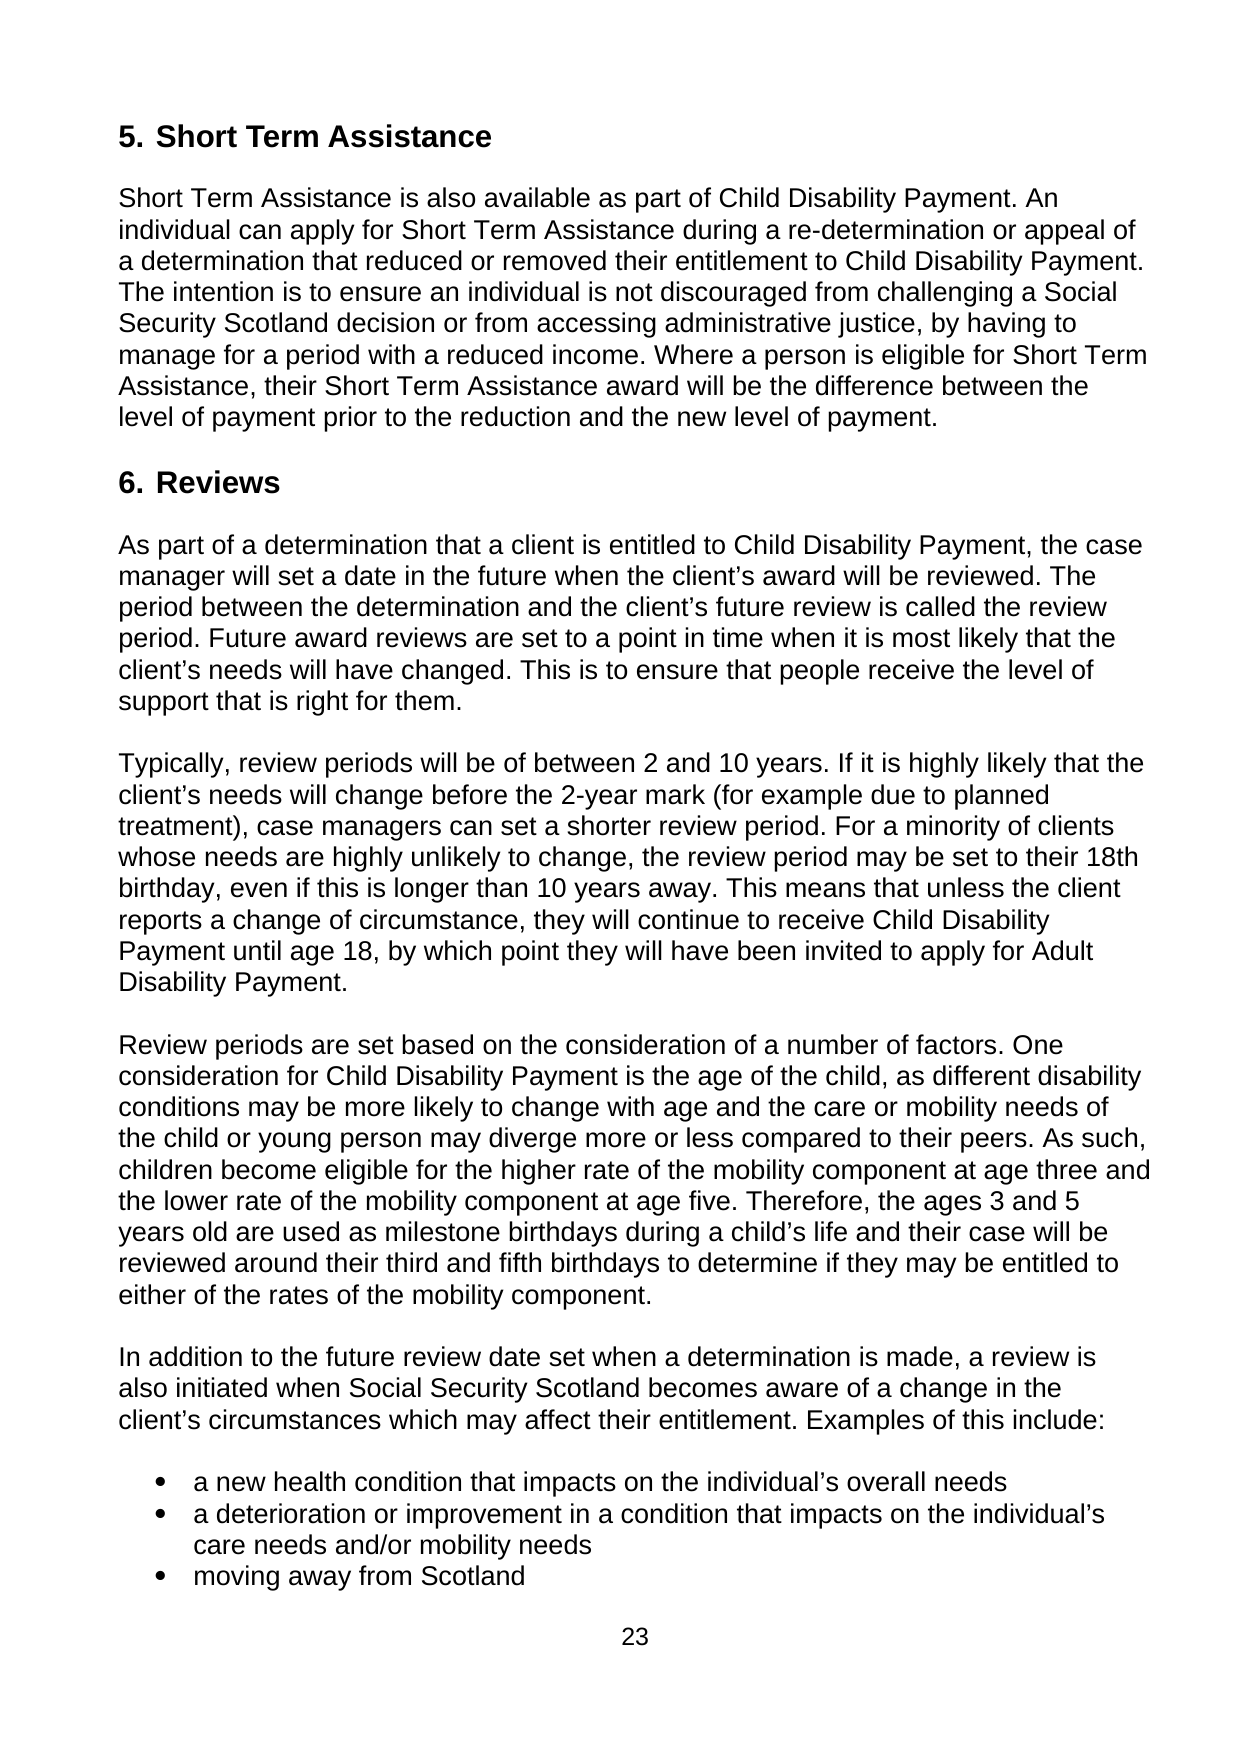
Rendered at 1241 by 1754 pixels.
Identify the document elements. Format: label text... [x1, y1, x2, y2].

text As part of a determination that a client is entitled to Child Disability Payment, the case manager will set a date in the future when the client’s award will be reviewed. The period between the determination and the client’s future review is called the review period. Future award reviews are set to a point in time when it is most likely that the client’s needs will have changed. This is to ensure that people receive the level of support that is right for them. [118, 529, 1152, 716]
list a deterioration or improvement in a condition that impacts on the individual’s care needs and/or mobility needs [156, 1498, 1152, 1560]
list moving away from Scotland [156, 1560, 1152, 1592]
subtitle Reviews [118, 464, 1152, 500]
list a new health condition that impacts on the individual’s overall needs [156, 1466, 1152, 1498]
text In addition to the future review date set when a determination is made, a review is also initiated when Social Security Scotland becomes aware of a change in the client’s circumstances which may affect their entitlement. Examples of this include: [118, 1341, 1152, 1435]
text Review periods are set based on the consideration of a number of factors. One consideration for Child Disability Payment is the age of the child, as different disability conditions may be more likely to change with age and the care or mobility needs of the child or young person may diverge more or less compared to their peers. As such, children become eligible for the higher rate of the mobility component at age three and the lower rate of the mobility component at age five. Therefore, the ages 3 and 5 years old are used as milestone birthdays during a child’s life and their case will be reviewed around their third and fifth birthdays to determine if they may be entitled to either of the rates of the mobility component. [118, 1029, 1152, 1310]
subtitle Short Term Assistance [118, 118, 1152, 154]
text Short Term Assistance is also available as part of Child Disability Payment. An individual can apply for Short Term Assistance during a re-determination or appeal of a determination that reduced or removed their entitlement to Child Disability Payment. The intention is to ensure an individual is not discouraged from challenging a Social Security Scotland decision or from accessing administrative justice, by having to manage for a period with a reduced income. Where a person is eligible for Short Term Assistance, their Short Term Assistance award will be the difference between the level of payment prior to the reduction and the new level of payment. [118, 183, 1152, 433]
text Typically, review periods will be of between 2 and 10 years. If it is highly likely that the client’s needs will change before the 2-year mark (for example due to planned treatment), case managers can set a shorter review period. For a minority of clients whose needs are highly unlikely to change, the review period may be set to their 18th birthday, even if this is longer than 10 years away. This means that unless the client reports a change of circumstance, they will continue to receive Child Disability Payment until age 18, by which point they will have been invited to apply for Adult Disability Payment. [118, 747, 1152, 997]
